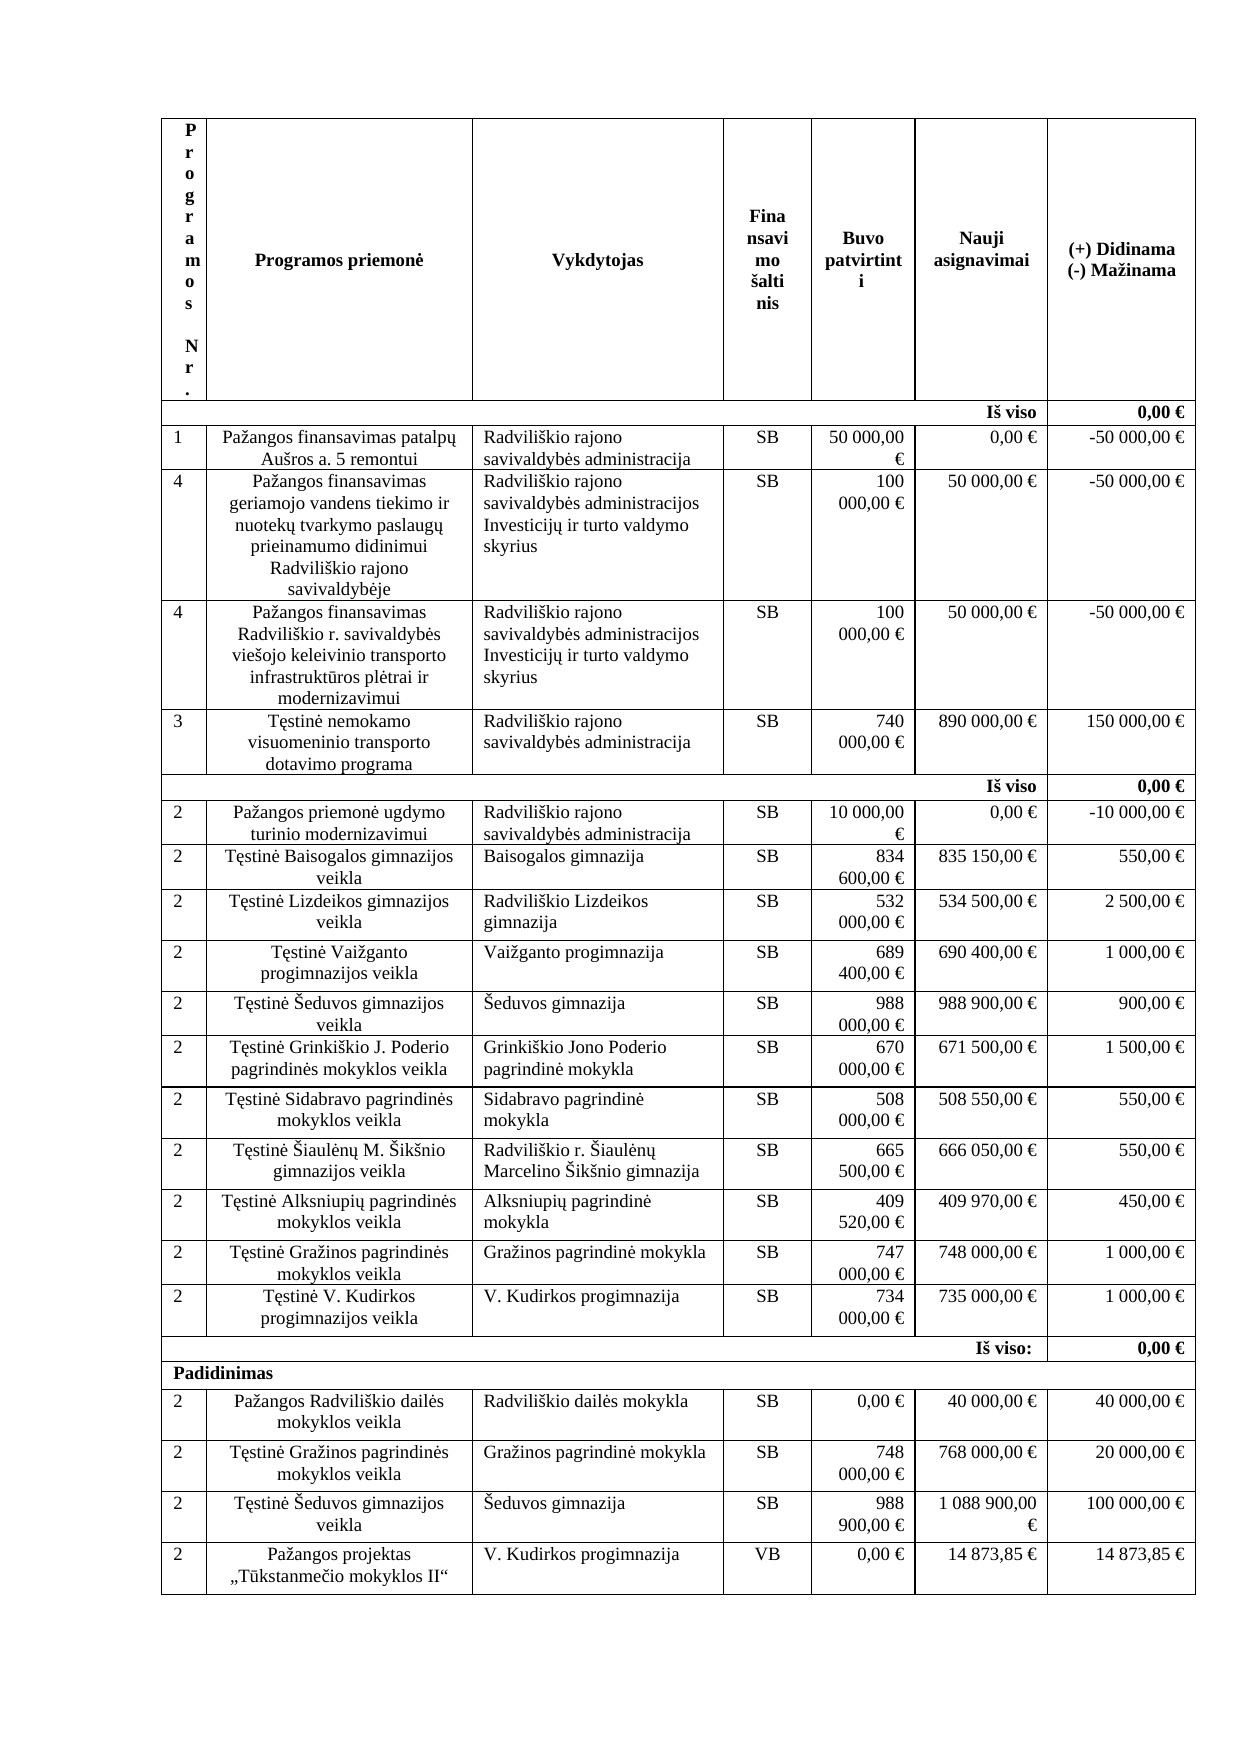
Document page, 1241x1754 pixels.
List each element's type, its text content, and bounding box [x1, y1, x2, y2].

table_cell 1 088 900,00 € [916, 1492, 1047, 1542]
table_cell Šeduvos gimnazija [473, 992, 723, 1035]
table_cell 450,00 € [1048, 1190, 1195, 1240]
table_cell 689 400,00 € [812, 941, 914, 991]
table_cell Tęstinė Alksniupių pagrindinės mokyklos veikla [207, 1190, 472, 1240]
table_cell 4 [162, 470, 206, 600]
table_cell 0,00 € [1048, 775, 1195, 800]
table_cell 10 000,00 € [812, 801, 914, 844]
table_cell -50 000,00 € [1048, 426, 1195, 469]
table_cell 50 000,00 € [812, 426, 914, 469]
table_cell 2 [162, 890, 206, 940]
table_header Nauji asignavimai [916, 119, 1047, 399]
table_cell 40 000,00 € [1048, 1390, 1195, 1440]
table_cell 2 [162, 941, 206, 991]
table_header Vykdytojas [473, 119, 723, 399]
table_cell 1 000,00 € [1048, 941, 1195, 991]
table_cell SB [724, 941, 811, 991]
table_cell 1 500,00 € [1048, 1036, 1195, 1086]
table_cell SB [724, 1139, 811, 1189]
table_cell 2 [162, 1241, 206, 1284]
table_cell 835 150,00 € [916, 845, 1047, 888]
table_cell 100 000,00 € [812, 470, 914, 600]
table_cell 890 000,00 € [916, 710, 1047, 774]
table_cell SB [724, 1088, 811, 1138]
table_cell Radviliškio Lizdeikos gimnazija [473, 890, 723, 940]
table_cell Tęstinė Šeduvos gimnazijos veikla [207, 1492, 472, 1542]
table_cell 2 [162, 1285, 206, 1336]
table_cell 2 [162, 1492, 206, 1542]
table_cell 550,00 € [1048, 1139, 1195, 1189]
table_cell SB [724, 992, 811, 1035]
table_cell 2 [162, 992, 206, 1035]
table_cell 665 500,00 € [812, 1139, 914, 1189]
table_cell Iš viso [162, 401, 1047, 425]
table_cell SB [724, 1441, 811, 1491]
table_cell 2 [162, 1441, 206, 1491]
table_cell Tęstinė Šiaulėnų M. Šikšnio gimnazijos veikla [207, 1139, 472, 1189]
table_cell -50 000,00 € [1048, 601, 1195, 709]
table_cell 900,00 € [1048, 992, 1195, 1035]
table_cell 0,00 € [812, 1543, 914, 1593]
table_cell 670 000,00 € [812, 1036, 914, 1086]
table_cell 0,00 € [916, 426, 1047, 469]
table_header (+) Didinama (-) Mažinama [1048, 119, 1195, 399]
table_cell 988 000,00 € [812, 992, 914, 1035]
table_cell 3 [162, 710, 206, 774]
table_cell SB [724, 1036, 811, 1086]
table_cell 2 [162, 1390, 206, 1440]
table_cell 2 [162, 1139, 206, 1189]
table_cell 2 500,00 € [1048, 890, 1195, 940]
table_cell 508 550,00 € [916, 1088, 1047, 1138]
table_cell V. Kudirkos progimnazija [473, 1543, 723, 1593]
table_cell SB [724, 1241, 811, 1284]
table_cell Pažangos projektas „Tūkstanmečio mokyklos II“ [207, 1543, 472, 1593]
table_cell Tęstinė Baisogalos gimnazijos veikla [207, 845, 472, 888]
table_cell Radviliškio rajono savivaldybės administracijos Investicijų ir turto valdymo skyrius [473, 470, 723, 600]
table_cell 534 500,00 € [916, 890, 1047, 940]
table_cell 0,00 € [1048, 1337, 1195, 1361]
table_cell Pažangos finansavimas Radviliškio r. savivaldybės viešojo keleivinio transporto infrastruktūros plėtrai ir modernizavimui [207, 601, 472, 709]
table_cell 409 970,00 € [916, 1190, 1047, 1240]
table_cell Radviliškio rajono savivaldybės administracijos Investicijų ir turto valdymo skyrius [473, 601, 723, 709]
table_header Buvo patvirtinti [812, 119, 914, 399]
table_cell 550,00 € [1048, 1088, 1195, 1138]
table_cell Iš viso [162, 775, 1047, 800]
table_cell SB [724, 1285, 811, 1336]
table_cell 14 873,85 € [916, 1543, 1047, 1593]
table_cell SB [724, 426, 811, 469]
table_cell 734 000,00 € [812, 1285, 914, 1336]
table_cell Vaižganto progimnazija [473, 941, 723, 991]
table_cell 690 400,00 € [916, 941, 1047, 991]
table_cell Radviliškio rajono savivaldybės administracija [473, 426, 723, 469]
table_cell Tęstinė Šeduvos gimnazijos veikla [207, 992, 472, 1035]
table_cell 2 [162, 801, 206, 844]
table_cell SB [724, 601, 811, 709]
table_cell Tęstinė Sidabravo pagrindinės mokyklos veikla [207, 1088, 472, 1138]
table_cell 40 000,00 € [916, 1390, 1047, 1440]
table_cell 1 000,00 € [1048, 1285, 1195, 1336]
table_cell Pažangos Radviliškio dailės mokyklos veikla [207, 1390, 472, 1440]
table_cell 1 [162, 426, 206, 469]
table_cell 20 000,00 € [1048, 1441, 1195, 1491]
table_cell Radviliškio rajono savivaldybės administracija [473, 710, 723, 774]
table_cell Tęstinė Gražinos pagrindinės mokyklos veikla [207, 1241, 472, 1284]
table_cell SB [724, 1390, 811, 1440]
table_header Programos priemonė [207, 119, 472, 399]
table_cell Sidabravo pagrindinė mokykla [473, 1088, 723, 1138]
table_cell SB [724, 801, 811, 844]
table_cell Tęstinė V. Kudirkos progimnazijos veikla [207, 1285, 472, 1336]
table_cell Gražinos pagrindinė mokykla [473, 1441, 723, 1491]
table_cell 748 000,00 € [812, 1441, 914, 1491]
table_cell SB [724, 1492, 811, 1542]
table_cell VB [724, 1543, 811, 1593]
table_cell Tęstinė Lizdeikos gimnazijos veikla [207, 890, 472, 940]
table_cell Radviliškio r. Šiaulėnų Marcelino Šikšnio gimnazija [473, 1139, 723, 1189]
table_cell 2 [162, 1543, 206, 1593]
table_cell 14 873,85 € [1048, 1543, 1195, 1593]
table_cell Tęstinė nemokamo visuomeninio transporto dotavimo programa [207, 710, 472, 774]
table_cell Gražinos pagrindinė mokykla [473, 1241, 723, 1284]
table_cell 834 600,00 € [812, 845, 914, 888]
table_cell Grinkiškio Jono Poderio pagrindinė mokykla [473, 1036, 723, 1086]
table_cell Tęstinė Gražinos pagrindinės mokyklos veikla [207, 1441, 472, 1491]
table_cell 4 [162, 601, 206, 709]
table_cell 2 [162, 1036, 206, 1086]
table_cell SB [724, 845, 811, 888]
table_header Finansavimo šaltinis [724, 119, 811, 399]
table_cell 100 000,00 € [812, 601, 914, 709]
table_cell Pažangos finansavimas patalpų Aušros a. 5 remontui [207, 426, 472, 469]
table_cell Tęstinė Grinkiškio J. Poderio pagrindinės mokyklos veikla [207, 1036, 472, 1086]
table_cell 748 000,00 € [916, 1241, 1047, 1284]
table_cell 0,00 € [1048, 401, 1195, 425]
table_header Programos Nr. [162, 119, 206, 399]
table_cell SB [724, 890, 811, 940]
table_cell Baisogalos gimnazija [473, 845, 723, 888]
table_cell Radviliškio rajono savivaldybės administracija [473, 801, 723, 844]
table_cell 2 [162, 1190, 206, 1240]
table_cell Pažangos finansavimas geriamojo vandens tiekimo ir nuotekų tvarkymo paslaugų prieinamumo didinimui Radviliškio rajono savivaldybėje [207, 470, 472, 600]
table_cell -50 000,00 € [1048, 470, 1195, 600]
table_cell Pažangos priemonė ugdymo turinio modernizavimui [207, 801, 472, 844]
table_cell 50 000,00 € [916, 601, 1047, 709]
table_cell Alksniupių pagrindinė mokykla [473, 1190, 723, 1240]
table_cell 747 000,00 € [812, 1241, 914, 1284]
table_cell 768 000,00 € [916, 1441, 1047, 1491]
table_cell 740 000,00 € [812, 710, 914, 774]
table_cell 671 500,00 € [916, 1036, 1047, 1086]
table_cell SB [724, 470, 811, 600]
table_cell Iš viso: [162, 1337, 1047, 1361]
table_cell 100 000,00 € [1048, 1492, 1195, 1542]
table_cell 666 050,00 € [916, 1139, 1047, 1189]
table_cell 1 000,00 € [1048, 1241, 1195, 1284]
table_cell -10 000,00 € [1048, 801, 1195, 844]
table_cell V. Kudirkos progimnazija [473, 1285, 723, 1336]
table_cell Radviliškio dailės mokykla [473, 1390, 723, 1440]
table_cell 150 000,00 € [1048, 710, 1195, 774]
table_cell 0,00 € [812, 1390, 914, 1440]
table_cell SB [724, 1190, 811, 1240]
table_cell 550,00 € [1048, 845, 1195, 888]
table_cell 988 900,00 € [916, 992, 1047, 1035]
table_cell 532 000,00 € [812, 890, 914, 940]
table_cell 2 [162, 1088, 206, 1138]
table_cell 988 900,00 € [812, 1492, 914, 1542]
table_cell Tęstinė Vaižganto progimnazijos veikla [207, 941, 472, 991]
table_cell 409 520,00 € [812, 1190, 914, 1240]
table_cell 2 [162, 845, 206, 888]
table_cell 0,00 € [916, 801, 1047, 844]
table_cell Padidinimas [162, 1362, 1195, 1388]
table_cell 50 000,00 € [916, 470, 1047, 600]
table_cell SB [724, 710, 811, 774]
table_cell Šeduvos gimnazija [473, 1492, 723, 1542]
table_cell 735 000,00 € [916, 1285, 1047, 1336]
table_cell 508 000,00 € [812, 1088, 914, 1138]
